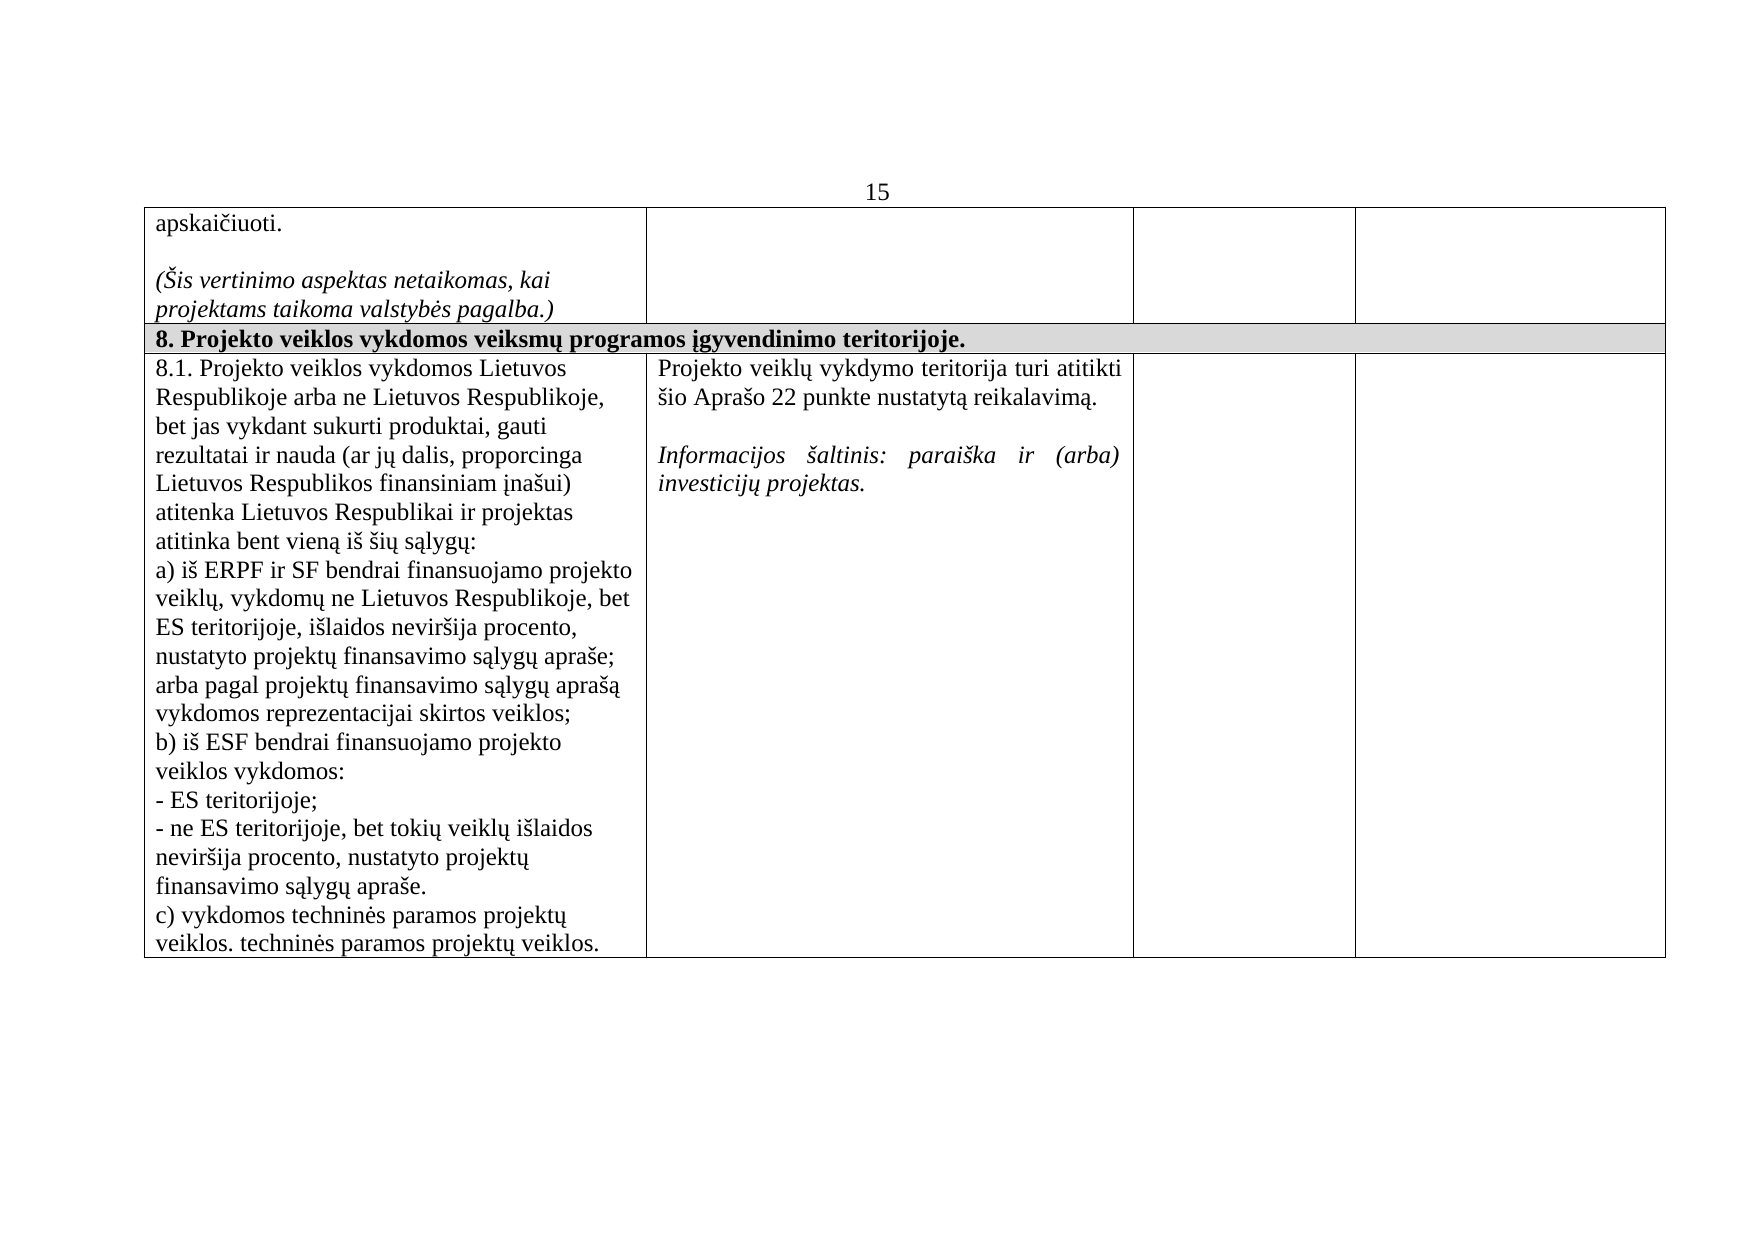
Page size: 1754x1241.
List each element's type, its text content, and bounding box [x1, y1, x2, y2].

table_cell Projekto veiklų vykdymo teritorija turi atitikti šio Aprašo 22 punkte nustatytą reikalavimą. Informacijos šaltinis: paraiška ir (arba) investicijų projektas. [647, 354, 1133, 957]
table_cell [1356, 208, 1665, 323]
table_cell [647, 208, 1133, 323]
table_cell [1356, 354, 1665, 957]
table_cell apskaičiuoti. (Šis vertinimo aspektas netaikomas, kai projektams taikoma valstybės pagalba.) [145, 208, 646, 323]
table_cell [1134, 354, 1355, 957]
table_cell [1134, 208, 1355, 323]
table_cell 8.1. Projekto veiklos vykdomos Lietuvos Respublikoje arba ne Lietuvos Respublikoje, bet jas vykdant sukurti produktai, gauti rezultatai ir nauda (ar jų dalis, proporcinga Lietuvos Respublikos finansiniam įnašui) atitenka Lietuvos Respublikai ir projektas atitinka bent vieną iš šių sąlygų: a) iš ERPF ir SF bendrai finansuojamo projekto veiklų, vykdomų ne Lietuvos Respublikoje, bet ES teritorijoje, išlaidos neviršija procento, nustatyto projektų finansavimo sąlygų apraše; arba pagal projektų finansavimo sąlygų aprašą vykdomos reprezentacijai skirtos veiklos; b) iš ESF bendrai finansuojamo projekto veiklos vykdomos: - ES teritorijoje; - ne ES teritorijoje, bet tokių veiklų išlaidos neviršija procento, nustatyto projektų finansavimo sąlygų apraše. c) vykdomos techninės paramos projektų veiklos. techninės paramos projektų veiklos. [145, 354, 646, 957]
table_cell 8. Projekto veiklos vykdomos veiksmų programos įgyvendinimo teritorijoje. [145, 324, 1665, 352]
